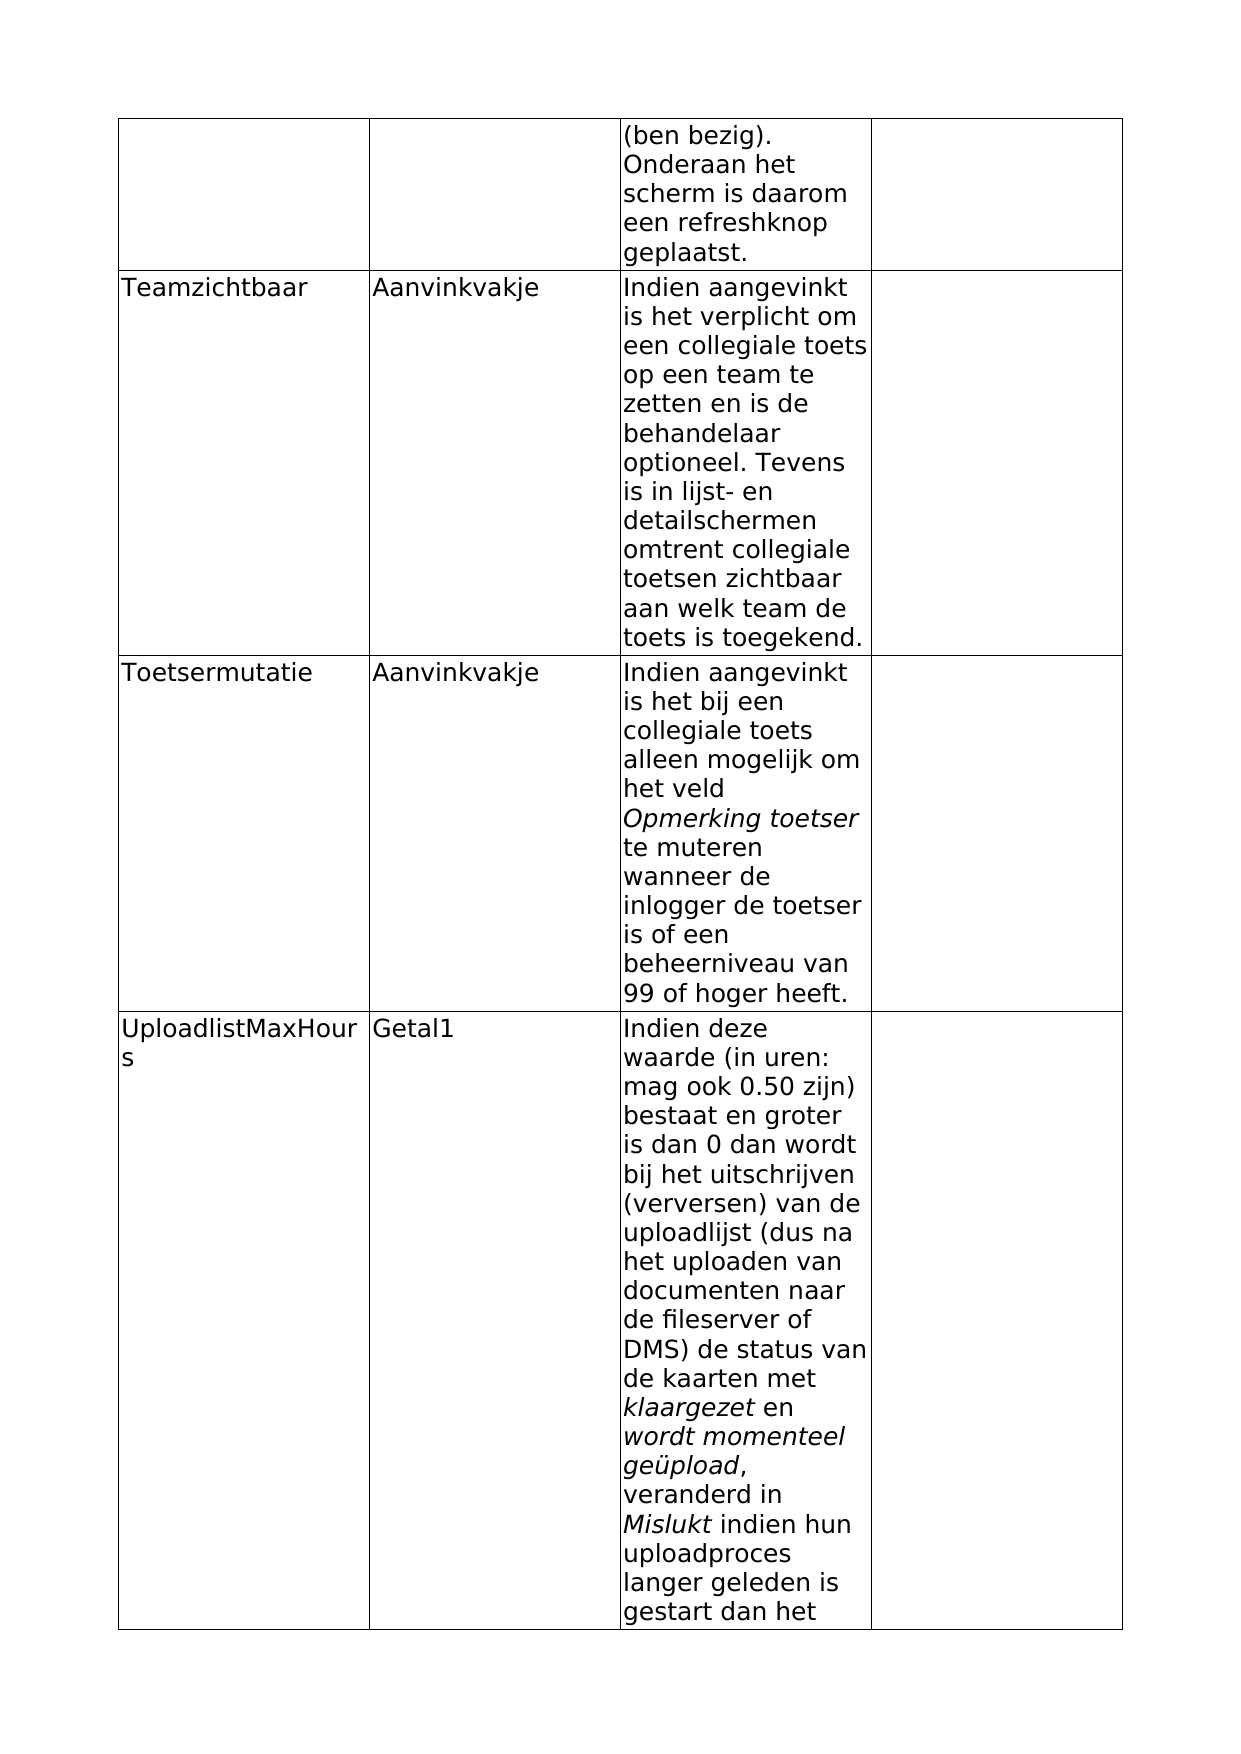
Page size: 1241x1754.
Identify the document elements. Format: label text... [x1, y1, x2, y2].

table_cell [370, 119, 620, 270]
table_cell [119, 119, 369, 270]
table_cell (ben bezig). Onderaan het scherm is daarom een refreshknop geplaatst. [621, 119, 871, 270]
table_cell Aanvinkvakje [370, 656, 620, 1011]
table_cell Getal1 [370, 1012, 620, 1629]
table_cell Indien aangevinkt is het verplicht om een collegiale toets op een team te zetten en is de behandelaar optioneel. Tevens is in lijst- en detailschermen omtrent collegiale toetsen zichtbaar aan welk team de toets is toegekend. [621, 271, 871, 655]
table_cell Indien deze waarde (in uren: mag ook 0.50 zijn) bestaat en groter is dan 0 dan wordt bij het uitschrijven (verversen) van de uploadlijst (dus na het uploaden van documenten naar de fileserver of DMS) de status van de kaarten met klaargezet en wordt momenteel geüpload, veranderd in Mislukt indien hun uploadproces langer geleden is gestart dan het [621, 1012, 871, 1629]
table_cell Teamzichtbaar [119, 271, 369, 655]
table_cell [872, 119, 1122, 270]
table_cell [872, 1012, 1122, 1629]
table_cell Toetsermutatie [119, 656, 369, 1011]
table_cell UploadlistMaxHours [119, 1012, 369, 1629]
table_cell [872, 271, 1122, 655]
table_cell Aanvinkvakje [370, 271, 620, 655]
table_cell Indien aangevinkt is het bij een collegiale toets alleen mogelijk om het veld Opmerking toetser te muteren wanneer de inlogger de toetser is of een beheerniveau van 99 of hoger heeft. [621, 656, 871, 1011]
table_cell [872, 656, 1122, 1011]
